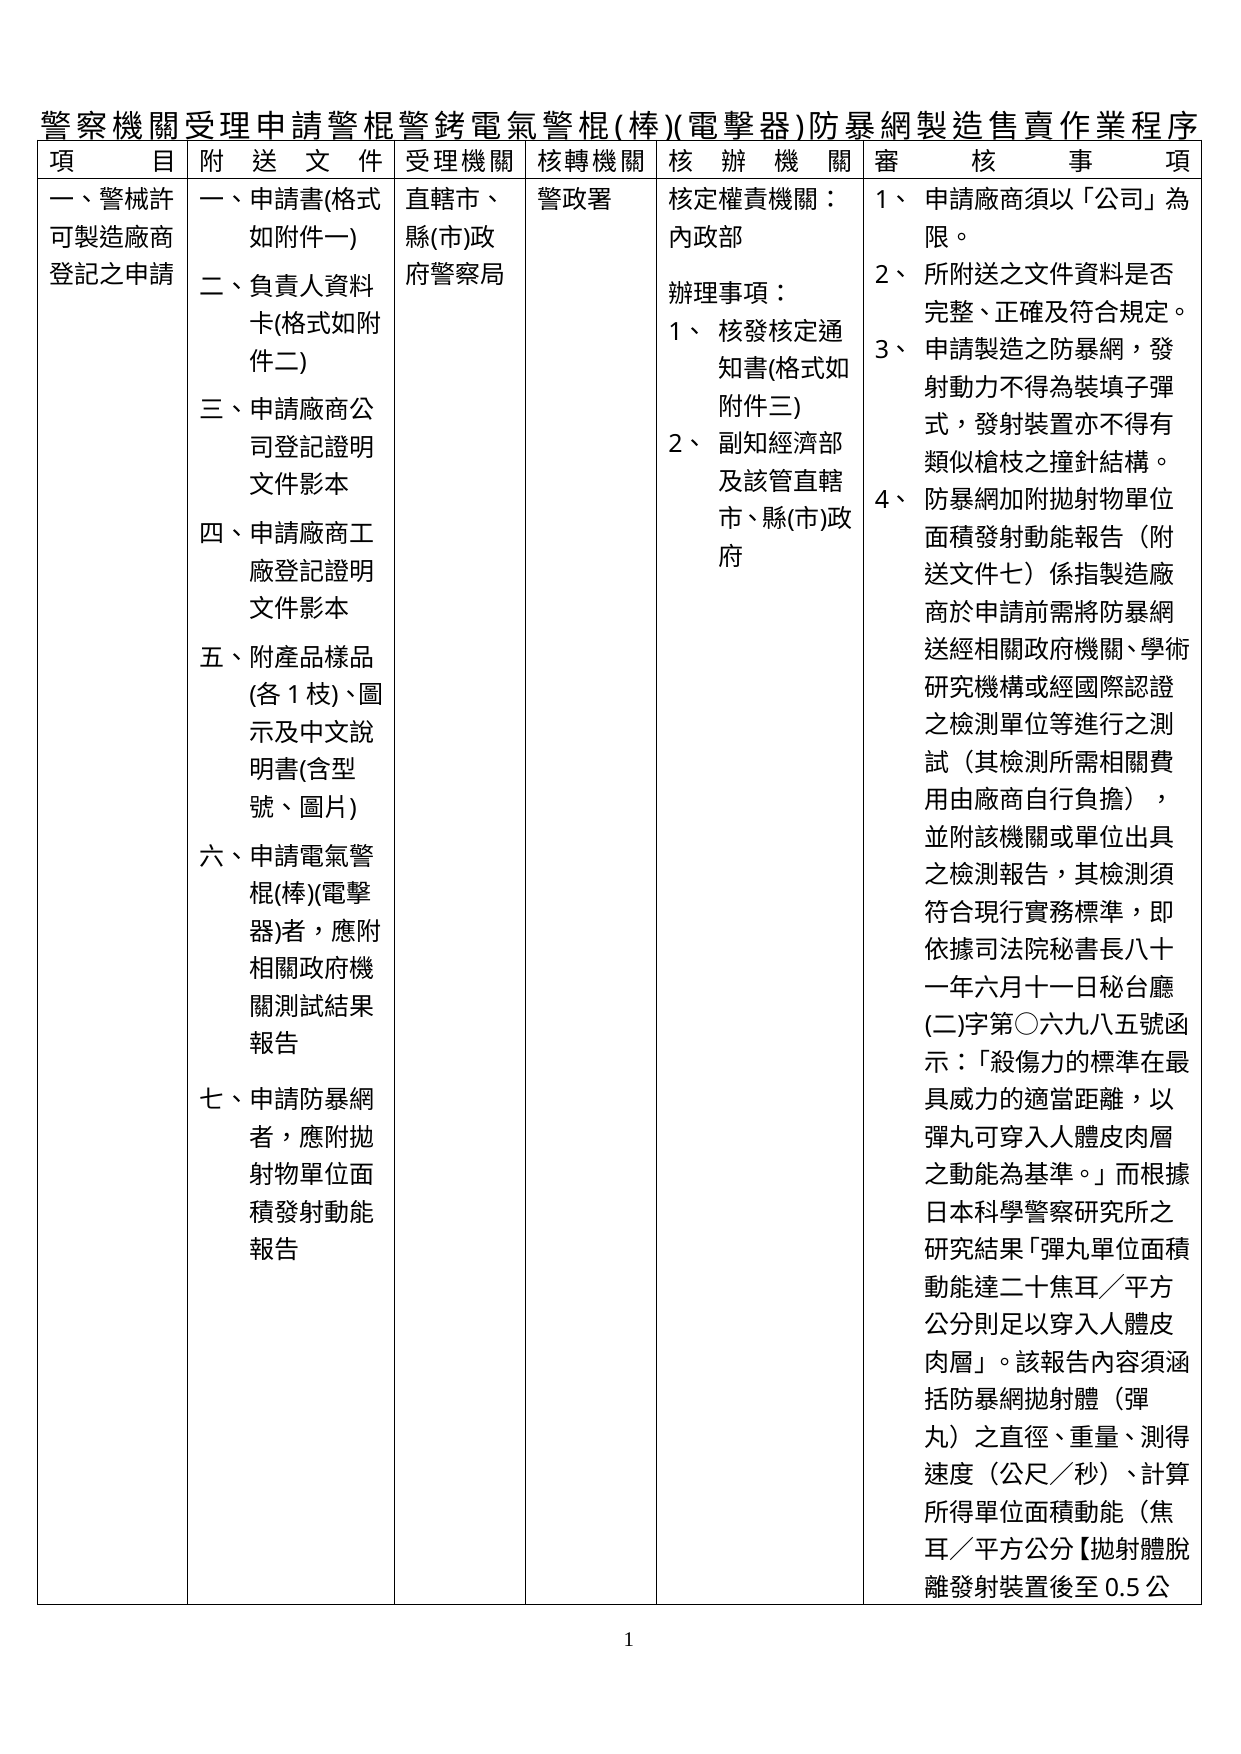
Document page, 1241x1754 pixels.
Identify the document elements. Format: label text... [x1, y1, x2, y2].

table_cell 附送文件 [188, 141, 394, 178]
table_cell 警政署 [526, 179, 656, 1604]
table_cell 項目 [38, 141, 187, 178]
table_cell 核轉機關 [526, 141, 656, 178]
table_cell 申請廠商須以「公司」為限。 所附送之文件資料是否完整、正確及符合規定。 申請製造之防暴網，發射動力不得為裝填子彈式，發射裝置亦不得有類似槍枝之撞針結構。 防暴網加附拋射物單位面積發射動能報告（附送文件七）係指製造廠商於申請前需將防暴網送經相關政府機關、學術研究機構或經國際認證之檢測單位等進行之測試（其檢測所需相關費用由廠商自行負擔），並附該機關或單位出具之檢測報告，其檢測須符合現行實務標準，即依據司法院秘書長八十一年六月十一日秘台廳(二)字第○六九八五號函示：「殺傷力的標準在最具威力的適當距離，以彈丸可穿入人體皮肉層之動能為基準。」而根據日本科學警察研究所之研究結果「彈丸單位面積動能達二十焦耳╱平方公分則足以穿入人體皮肉層」。該報告內容須涵括防暴網拋射體（彈丸）之直徑、重量、測得速度（公尺／秒）、計算所得單位面積動能（焦耳／平方公分【拋射體脫離發射裝置後至0.5公尺內之單位面積動能且不得超出現行實務認定標準二十焦耳／平方公分】）。報告須載明測試單位、測試地點、測試時間、測試條件、測試方法、測試結果、測試單位用印，並附測試過程錄影（DVD）及相片等。 申請廠商負責人有下列情形之一者，不予許可：(審核表格式如附件四) 動員戡亂時期終止後，犯內亂、外患罪經判決有罪確定。 犯故意殺人、重傷害、強盜(奪)、妨害性自主、擄人勒贖、毒品危害防制條例、組織犯罪防制條例、槍砲彈藥刀械管制條例或洗錢防制法等案件，經判決有罪確定。 經認定為流氓或受流氓感訓處分裁定確定。 最近五年內犯第一款或第二款以外之罪，判處有期徒刑以上之刑確定，未受緩刑宣告或易科罰金。 無行為能力、限制行為能力或精神異常。 吸食或施用毒品或麻醉藥品以外迷幻物品之違反社會秩序維護法行為，經二次以上裁定處罰確定。 [864, 179, 1201, 1604]
table_cell 核辦機關 [657, 141, 863, 178]
table_cell 直轄市、縣(市)政府警察局 [395, 179, 525, 1604]
table_header 警察機關受理申請警棍警銬電氣警棍(棒)(電擊器)防暴網製造售賣作業程序 [38, 86, 1201, 139]
table_cell 受理機關 [395, 141, 525, 178]
table_cell 一、申請書(格式如附件一) 二、負責人資料卡(格式如附件二) 三、申請廠商公司登記證明文件影本 四、申請廠商工廠登記證明文件影本 五、附產品樣品(各1枝)、圖示及中文說明書(含型號、圖片) 六、申請電氣警棍(棒)(電擊器)者，應附相關政府機關測試結果報告 七、申請防暴網者，應附拋射物單位面積發射動能報告 [188, 179, 394, 1604]
table_cell 審核事項 [864, 141, 1201, 178]
table_cell 一、警械許可製造廠商登記之申請 [38, 179, 187, 1604]
table_cell 核定權責機關：內政部 辦理事項： 核發核定通知書(格式如附件三) 副知經濟部及該管直轄市、縣(市)政府 [657, 179, 863, 1604]
